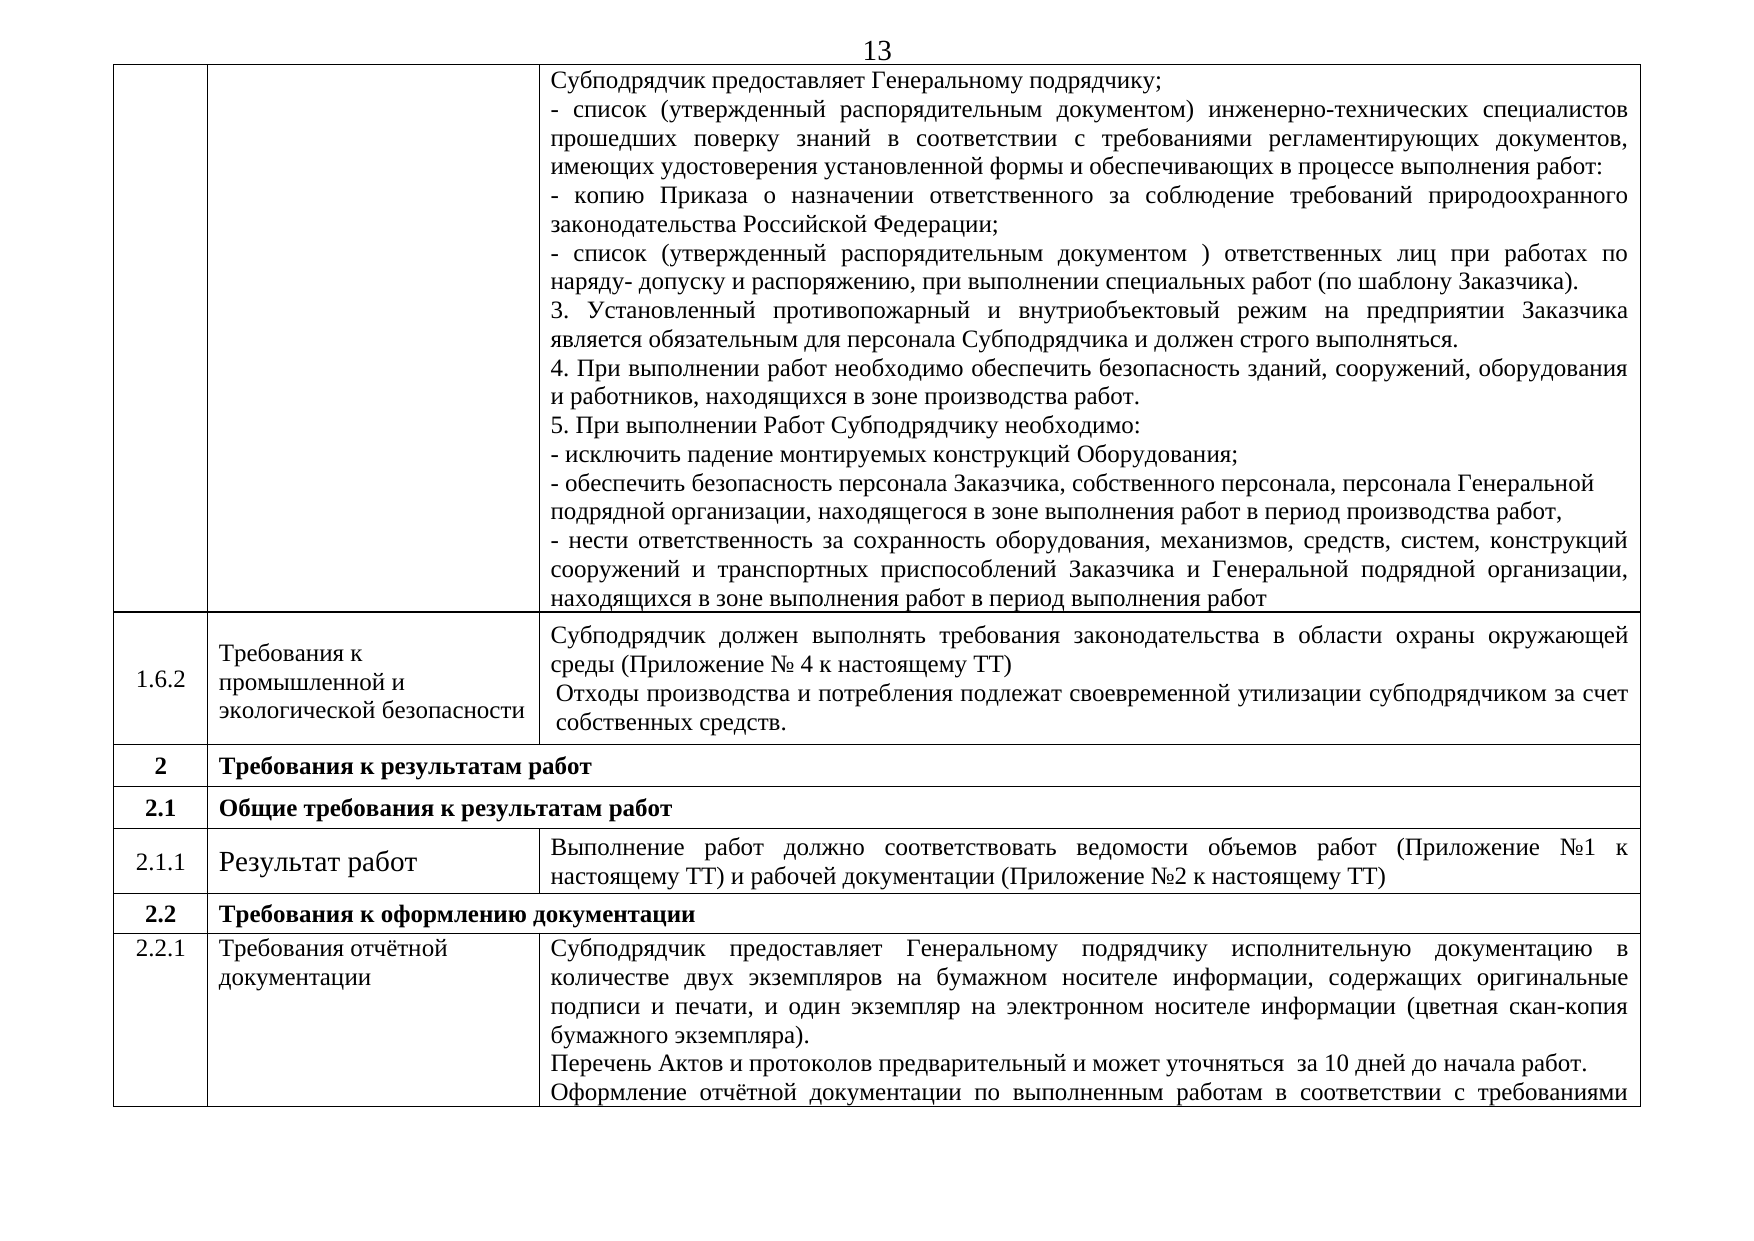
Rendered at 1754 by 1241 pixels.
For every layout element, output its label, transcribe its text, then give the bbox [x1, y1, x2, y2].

table_cell Требования отчётной документации [208, 934, 539, 1106]
table_cell Результат работ [208, 829, 539, 893]
table_cell 2.2 [114, 894, 207, 932]
table_cell [208, 65, 539, 611]
table_cell [114, 65, 207, 611]
table_cell 2.2.1 [114, 934, 207, 1106]
table_cell Субподрядчик предоставляет Генеральному подрядчику; - список (утвержденный распорядительным документом) инженерно-технических специалистов прошедших поверку знаний в соответствии с требованиями регламентирующих документов, имеющих удостоверения установленной формы и обеспечивающих в процессе выполнения работ: - копию Приказа о назначении ответственного за соблюдение требований природоохранного законодательства Российской Федерации; - список (утвержденный распорядительным документом ) ответственных лиц при работах по наряду- допуску и распоряжению, при выполнении специальных работ (по шаблону Заказчика). 3. Установленный противопожарный и внутриобъектовый режим на предприятии Заказчика является обязательным для персонала Субподрядчика и должен строго выполняться. 4. При выполнении работ необходимо обеспечить безопасность зданий, сооружений, оборудования и работников, находящихся в зоне производства работ. 5. При выполнении Работ Субподрядчику необходимо: - исключить падение монтируемых конструкций Оборудования; - обеспечить безопасность персонала Заказчика, собственного персонала, персонала Генеральной подрядной организации, находящегося в зоне выполнения работ в период производства работ, - нести ответственность за сохранность оборудования, механизмов, средств, систем, конструкций сооружений и транспортных приспособлений Заказчика и Генеральной подрядной организации, находящихся в зоне выполнения работ в период выполнения работ [540, 65, 1640, 611]
table_cell 2.1 [114, 787, 207, 828]
table_cell 2.1.1 [114, 829, 207, 893]
table_cell Субподрядчик предоставляет Генеральному подрядчику исполнительную документацию в количестве двух экземпляров на бумажном носителе информации, содержащих оригинальные подписи и печати, и один экземпляр на электронном носителе информации (цветная скан-копия бумажного экземпляра). Перечень Актов и протоколов предварительный и может уточняться за 10 дней до начала работ. Оформление отчётной документации по выполненным работам в соответствии с требованиями [540, 934, 1640, 1106]
table_cell Выполнение работ должно соответствовать ведомости объемов работ (Приложение №1 к настоящему ТТ) и рабочей документации (Приложение №2 к настоящему ТТ) [540, 829, 1640, 893]
table_cell Требования к промышленной и экологической безопасности [208, 613, 539, 744]
table_cell Требования к оформлению документации [208, 894, 1640, 932]
table_cell Субподрядчик должен выполнять требования законодательства в области охраны окружающей среды (Приложение № 4 к настоящему ТТ) Отходы производства и потребления подлежат своевременной утилизации субподрядчиком за счет собственных средств. [540, 613, 1640, 744]
table_cell Общие требования к результатам работ [208, 787, 1640, 828]
table_cell Требования к результатам работ [208, 745, 1640, 786]
table_cell 2 [114, 745, 207, 786]
table_cell 1.6.2 [114, 613, 207, 744]
